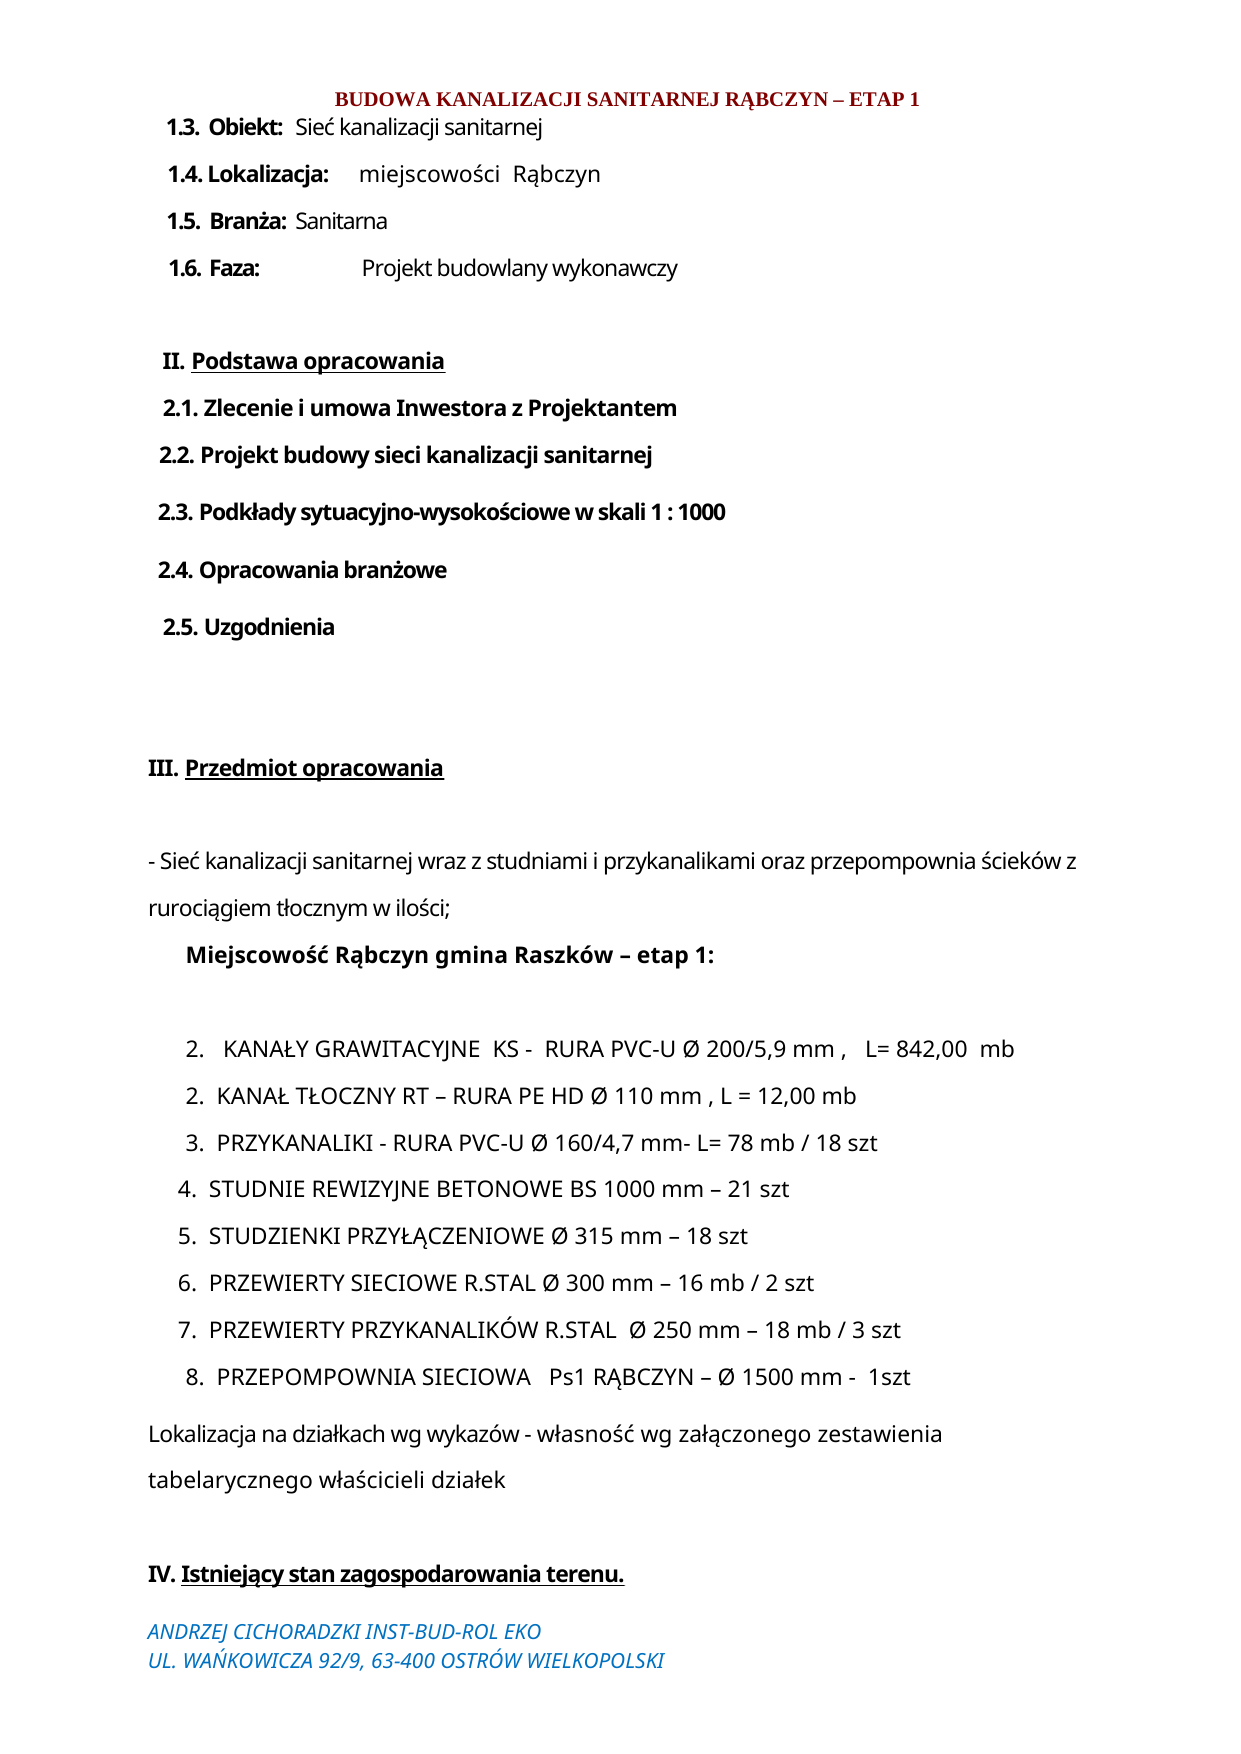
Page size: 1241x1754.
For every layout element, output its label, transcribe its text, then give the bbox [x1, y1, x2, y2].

text 1.5. Branża: Sanitarna [148, 204, 1107, 236]
text 1.4. Lokalizacja: miejscowości Rąbczyn [148, 158, 1107, 189]
list 2.5. Uzgodnienia [148, 611, 1089, 642]
list KANAŁY GRAWITACYJNE KS - RURA PVC-U Ø 200/5,9 mm , L= 842,00 mb [185, 1033, 1089, 1064]
text Miejscowość Rąbczyn gmina Raszków – etap 1: [185, 939, 1089, 970]
text 2.1. Zlecenie i umowa Inwestora z Projektantem [103, 392, 1089, 423]
list 2. KANAŁ TŁOCZNY RT – RURA PE HD Ø 110 mm , L = 12,00 mb [185, 1079, 1089, 1111]
text - Sieć kanalizacji sanitarnej wraz z studniami i przykanalikami oraz przepompownia ścieków z rurociągiem tłocznym w ilości; [148, 845, 1089, 923]
text II. Podstawa opracowania [162, 345, 1107, 376]
list 6. PRZEWIERTY SIECIOWE R.STAL Ø 300 mm – 16 mb / 2 szt [148, 1267, 1089, 1298]
text 2.2. Projekt budowy sieci kanalizacji sanitarnej [148, 439, 1089, 470]
list 8. PRZEPOMPOWNIA SIECIOWA Ps1 RĄBCZYN – Ø 1500 mm - 1szt [185, 1361, 1089, 1392]
list 3. PRZYKANALIKI - RURA PVC-U Ø 160/4,7 mm- L= 78 mb / 18 szt [185, 1126, 1089, 1158]
text 1.6. Faza: Projekt budowlany wykonawczy [148, 251, 1107, 283]
text IV. Istniejący stan zagospodarowania terenu. [148, 1558, 1089, 1589]
list 7. PRZEWIERTY PRZYKANALIKÓW R.STAL Ø 250 mm – 18 mb / 3 szt [148, 1314, 1089, 1345]
text 2.4. Opracowania branżowe [148, 553, 1089, 585]
text Lokalizacja na działkach wg wykazów - własność wg załączonego zestawienia tabelarycznego właścicieli działek [148, 1418, 1089, 1496]
list 5. STUDZIENKI PRZYŁĄCZENIOWE Ø 315 mm – 18 szt [148, 1220, 1089, 1251]
text III. Przedmiot opracowania [148, 751, 1089, 783]
text 2.3. Podkłady sytuacyjno-wysokościowe w skali 1 : 1000 [148, 496, 1089, 527]
text 1.3. Obiekt: Sieć kanalizacji sanitarnej [148, 111, 1107, 142]
list 4. STUDNIE REWIZYJNE BETONOWE BS 1000 mm – 21 szt [148, 1173, 1089, 1204]
